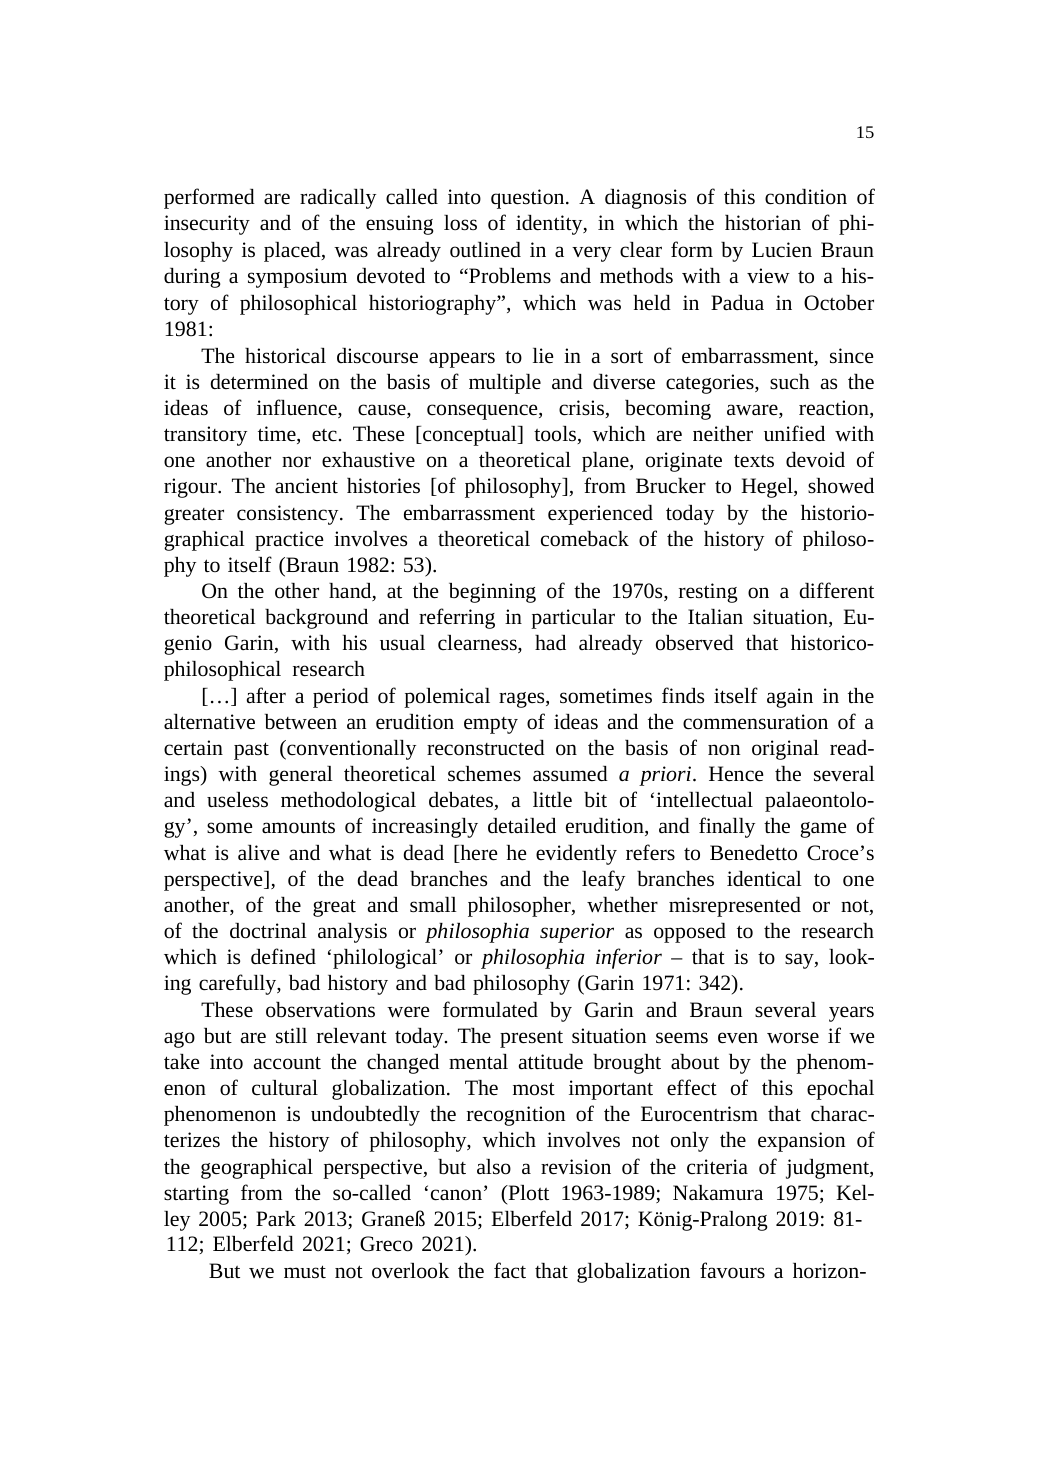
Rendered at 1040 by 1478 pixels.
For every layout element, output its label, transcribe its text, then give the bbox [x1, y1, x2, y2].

text These observations were formulated by Garin and Braun several years ago but are still relevant today. The present situation seems even worse if we take into account the changed mental attitude brought about by the phenom- enon of cultural globalization. The most important effect of this epochal phenomenon is undoubtedly the recognition of the Eurocentrism that charac- terizes the history of philosophy, which involves not only the expansion of the geographical perspective, but also a revision of the criteria of judgment, starting from the so-called ‘canon’ (Plott 1963-1989; Nakamura 1975; Kel- ley 2005; Park 2013; Graneß 2015; Elberfeld 2017; König-Pralong 2019: 81- [163, 997, 875, 1231]
text […] after a period of polemical rages, sometimes finds itself again in the alternative between an erudition empty of ideas and the commensuration of a certain past (conventionally reconstructed on the basis of non original read- ings) with general theoretical schemes assumed a priori. Hence the several and useless methodological debates, a little bit of ‘intellectual palaeontolo- gy’, some amounts of increasingly detailed erudition, and finally the game of what is alive and what is dead [here he evidently refers to Benedetto Croce’s perspective], of the dead branches and the leafy branches identical to one another, of the great and small philosopher, whether misrepresented or not, of the doctrinal analysis or philosophia superior as opposed to the research which is defined ‘philological’ or philosophia inferior – that is to say, look- ing carefully, bad history and bad philosophy (Garin 1971: 342). [163, 683, 875, 996]
text 112; Elberfeld 2021; Greco 2021). [166, 1232, 876, 1257]
text 15 [856, 121, 876, 142]
text On the other hand, at the beginning of the 1970s, resting on a different theoretical background and referring in particular to the Italian situation, Eu- genio Garin, with his usual clearness, had already observed that historico- philosophical research [163, 578, 875, 682]
text But we must not overlook the fact that globalization favours a horizon- [209, 1258, 876, 1283]
text performed are radically called into question. A diagnosis of this condition of insecurity and of the ensuing loss of identity, in which the historian of phi- losophy is placed, was already outlined in a very clear form by Lucien Braun during a symposium devoted to “Problems and methods with a view to a his- tory of philosophical historiography”, which was held in Padua in October 1981: [163, 184, 875, 341]
text The historical discourse appears to lie in a sort of embarrassment, since it is determined on the basis of multiple and diverse categories, such as the ideas of influence, cause, consequence, crisis, becoming aware, reaction, transitory time, etc. These [conceptual] tools, which are neither unified with one another nor exhaustive on a theoretical plane, originate texts devoid of rigour. The ancient histories [of philosophy], from Brucker to Hegel, showed greater consistency. The embarrassment experienced today by the historio- graphical practice involves a theoretical comeback of the history of philoso- phy to itself (Braun 1982: 53). [163, 343, 874, 577]
